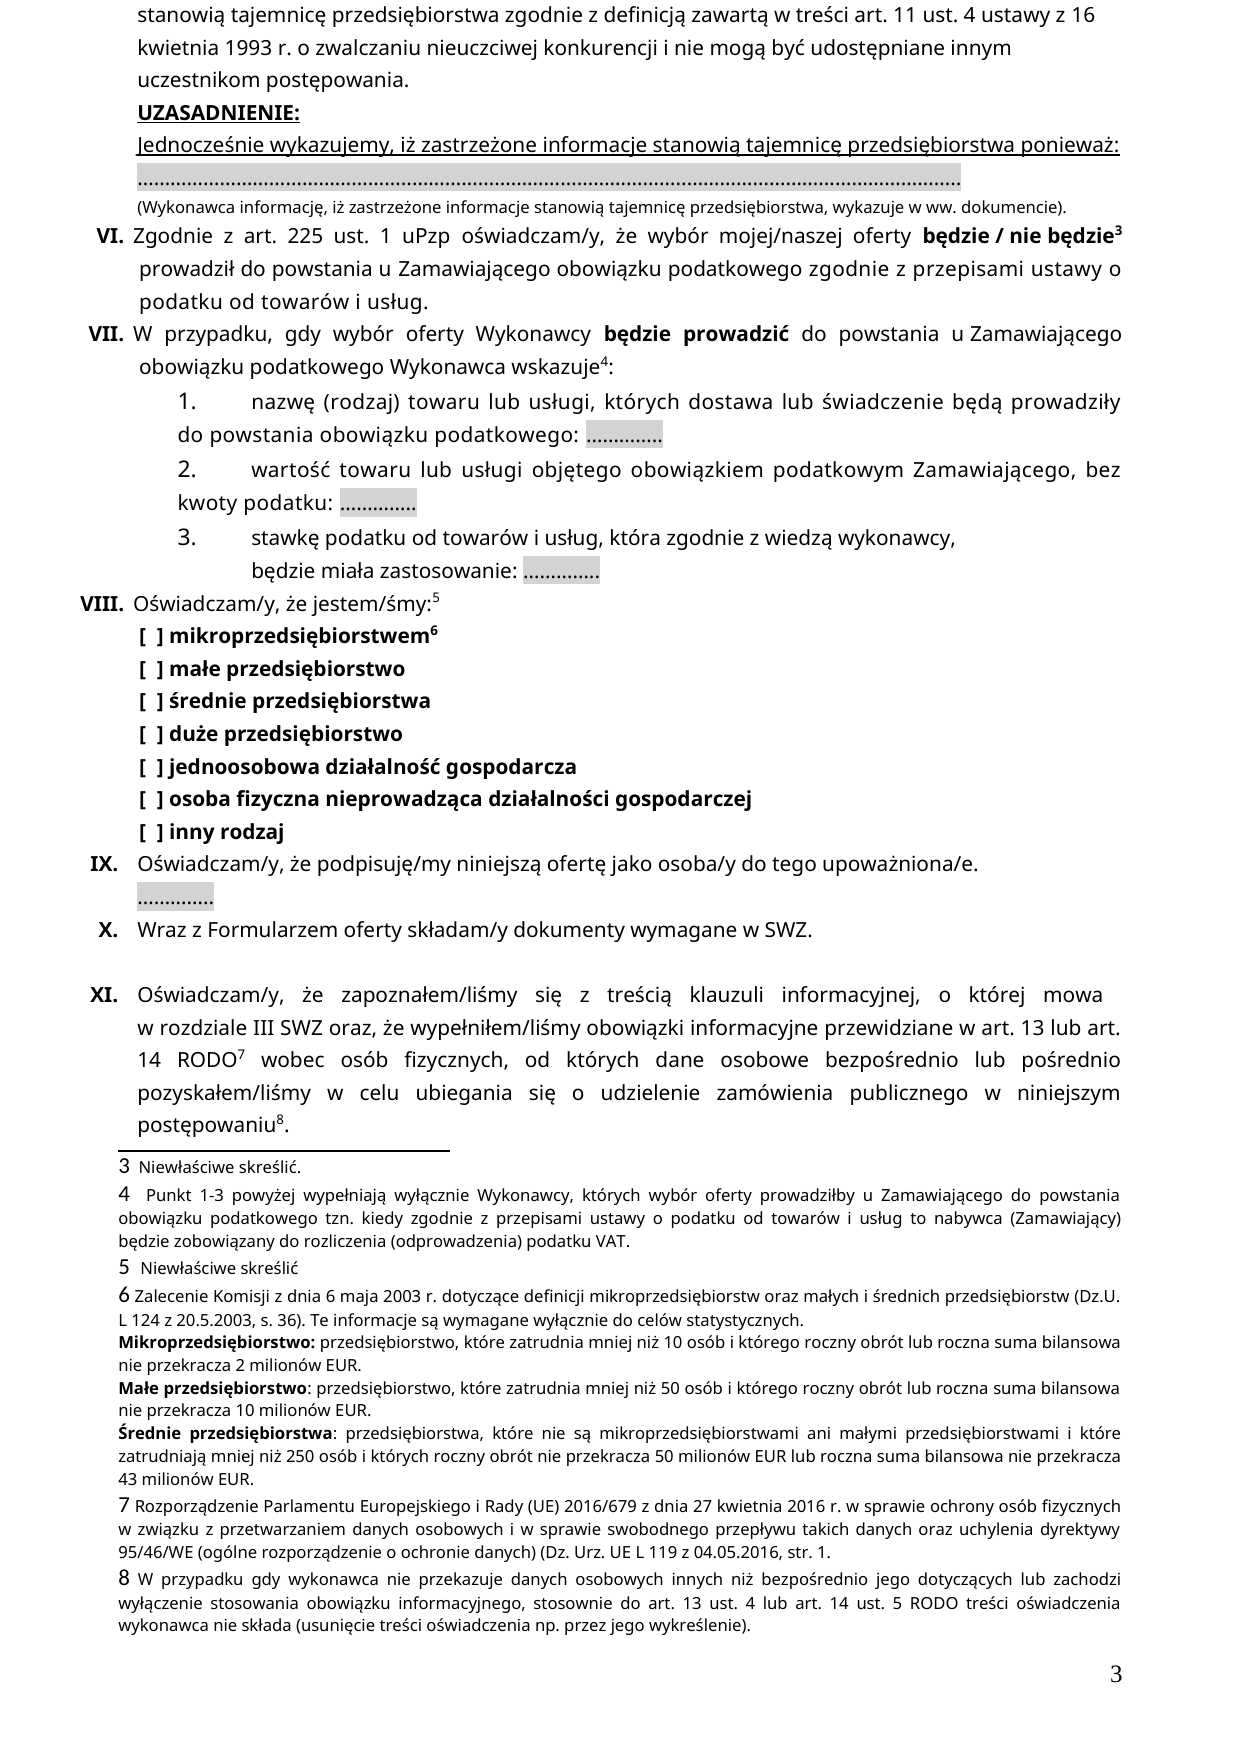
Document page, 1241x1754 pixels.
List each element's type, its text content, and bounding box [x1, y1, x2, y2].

text [ ] osoba fizyczna nieprowadząca działalności gospodarczej [139, 784, 1122, 813]
list stawkę podatku od towarów i usług, która zgodnie z wiedzą wykonawcy, będzie miała zastosowanie: ………….. [177, 521, 1122, 584]
list Niewłaściwe skreślić. [118, 1151, 1122, 1179]
text Średnie przedsiębiorstwa: przedsiębiorstwa, które nie są mikroprzedsiębiorstwami ani małymi przedsiębiorstwami i które zatrudniają mniej niż 250 osób i których roczny obrót nie przekracza 50 milionów EUR lub roczna suma bilansowa nie przekracza 43 milionów EUR. [118, 1422, 1122, 1490]
text stanowią tajemnicę przedsiębiorstwa zgodnie z definicją zawartą w treści art. 11 ust. 4 ustawy z 16 kwietnia 1993 r. o zwalczaniu nieuczciwej konkurencji i nie mogą być udostępniane innym uczestnikom postępowania. [137, 0, 1122, 94]
list Oświadczam/y, że zapoznałem/liśmy się z treścią klauzuli informacyjnej, o której mowa w rozdziale III SWZ oraz, że wypełniłem/liśmy obowiązki informacyjne przewidziane w art. 13 lub art. 14 RODO wobec osób fizycznych, od których dane osobowe bezpośrednio lub pośrednio pozyskałem/liśmy w celu ubiegania się o udzielenie zamówienia publicznego w niniejszym postępowaniu. [118, 980, 1122, 1139]
list wartość towaru lub usługi objętego obowiązkiem podatkowym Zamawiającego, bez kwoty podatku: ………….. [177, 453, 1122, 517]
text Jednocześnie wykazujemy, iż zastrzeżone informacje stanowią tajemnicę przedsiębiorstwa ponieważ: …………………………………………..…………………………………………..………………………………………….. [137, 130, 1122, 191]
text [ ] mikroprzedsiębiorstwem [139, 621, 1122, 650]
text [ ] jednoosobowa działalność gospodarcza [139, 752, 1122, 780]
text (Wykonawca informację, iż zastrzeżone informacje stanowią tajemnicę przedsiębiorstwa, wykazuje w ww. dokumencie). [137, 196, 1122, 218]
text [ ] duże przedsiębiorstwo [139, 719, 1122, 748]
text Małe przedsiębiorstwo: przedsiębiorstwo, które zatrudnia mniej niż 50 osób i którego roczny obrót lub roczna suma bilansowa nie przekracza 10 milionów EUR. [118, 1376, 1122, 1422]
text [ ] średnie przedsiębiorstwa [139, 687, 1122, 715]
text ………….. [137, 882, 1122, 911]
text [ ] inny rodzaj [139, 817, 1122, 845]
text Zalecenie Komisji z dnia 6 maja 2003 r. dotyczące definicji mikroprzedsiębiorstw oraz małych i średnich przedsiębiorstw (Dz.U. L 124 z 20.5.2003, s. 36). Te informacje są wymagane wyłącznie do celów statystycznych. [118, 1280, 1122, 1331]
list nazwę (rodzaj) towaru lub usługi, których dostawa lub świadczenie będą prowadziły do powstania obowiązku podatkowego: ………….. [177, 385, 1122, 448]
text UZASADNIENIE: [137, 98, 1122, 126]
list Rozporządzenie Parlamentu Europejskiego i Rady (UE) 2016/679 z dnia 27 kwietnia 2016 r. w sprawie ochrony osób fizycznych w związku z przetwarzaniem danych osobowych i w sprawie swobodnego przepływu takich danych oraz uchylenia dyrektywy 95/46/WE (ogólne rozporządzenie o ochronie danych) (Dz. Urz. UE L 119 z 04.05.2016, str. 1. [118, 1490, 1122, 1563]
list Punkt 1-3 powyżej wypełniają wyłącznie Wykonawcy, których wybór oferty prowadziłby u Zamawiającego do powstania obowiązku podatkowego tzn. kiedy zgodnie z przepisami ustawy o podatku od towarów i usług to nabywca (Zamawiający) będzie zobowiązany do rozliczenia (odprowadzenia) podatku VAT. [118, 1179, 1122, 1252]
list Oświadczam/y, że podpisuję/my niniejszą ofertę jako osoba/y do tego upoważniona/e. [118, 849, 1122, 878]
list Oświadczam/y, że jestem/śmy: [124, 589, 1122, 617]
text Mikroprzedsiębiorstwo: przedsiębiorstwo, które zatrudnia mniej niż 10 osób i którego roczny obrót lub roczna suma bilansowa nie przekracza 2 milionów EUR. [118, 1331, 1122, 1376]
list Zgodnie z art. 225 ust. 1 uPzp oświadczam/y, że wybór mojej/naszej oferty będzie / nie będzie prowadził do powstania u Zamawiającego obowiązku podatkowego zgodnie z przepisami ustawy o podatku od towarów i usług. [124, 222, 1122, 315]
list W przypadku, gdy wybór oferty Wykonawcy będzie prowadzić do powstania u Zamawiającego obowiązku podatkowego Wykonawca wskazuje: [124, 319, 1122, 381]
text [ ] małe przedsiębiorstwo [139, 654, 1122, 682]
list Wraz z Formularzem oferty składam/y dokumenty wymagane w SWZ. [118, 915, 1122, 943]
list W przypadku gdy wykonawca nie przekazuje danych osobowych innych niż bezpośrednio jego dotyczących lub zachodzi wyłączenie stosowania obowiązku informacyjnego, stosownie do art. 13 ust. 4 lub art. 14 ust. 5 RODO treści oświadczenia wykonawca nie składa (usunięcie treści oświadczenia np. przez jego wykreślenie). [118, 1563, 1122, 1637]
list Niewłaściwe skreślić [118, 1252, 1122, 1280]
